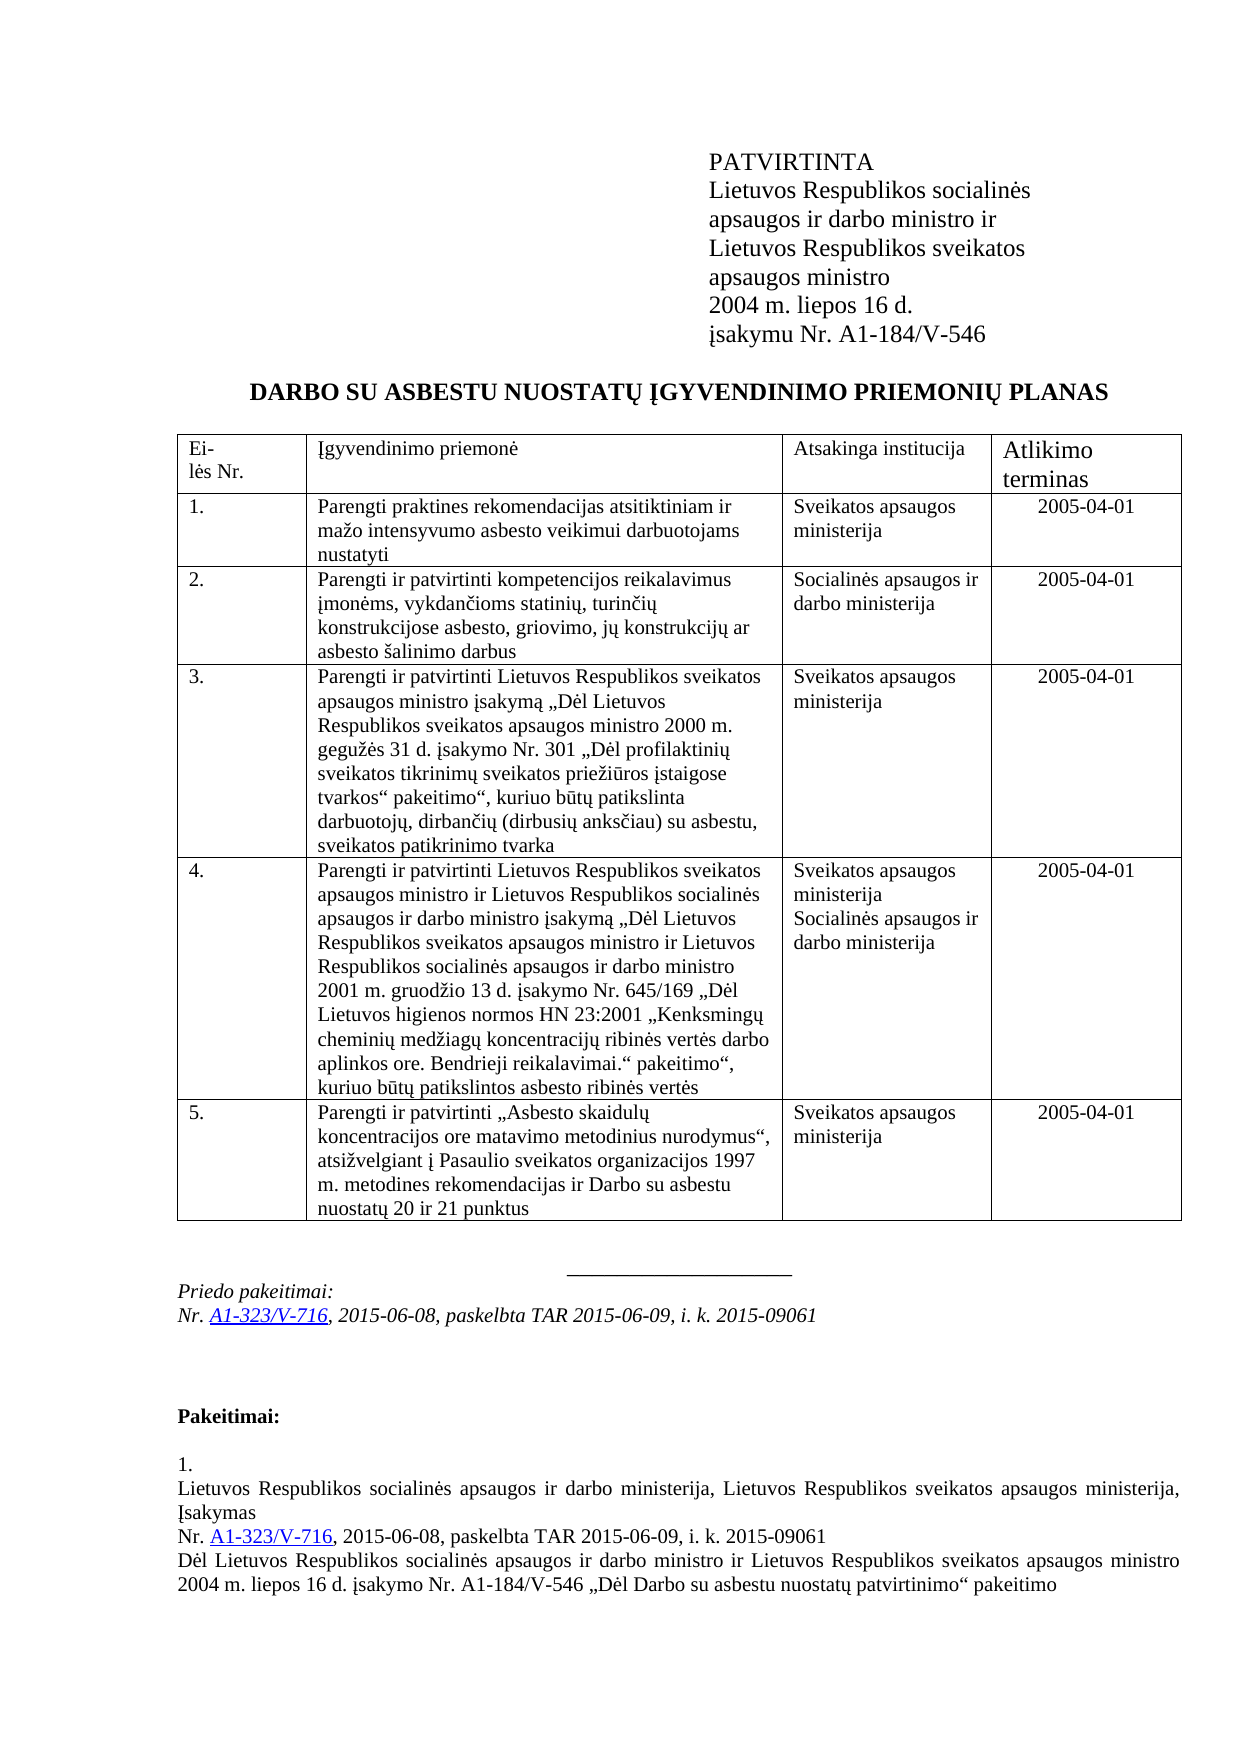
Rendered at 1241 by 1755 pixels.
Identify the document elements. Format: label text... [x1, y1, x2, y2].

text apsaugos ministro [177, 262, 1181, 291]
table_cell 4. [178, 858, 306, 1099]
table_cell Sveikatos apsaugos ministerija [783, 494, 991, 566]
table_cell Parengti ir patvirtinti Lietuvos Respublikos sveikatos apsaugos ministro ir Lietuvos Respublikos socialinės apsaugos ir darbo ministro įsakymą „Dėl Lietuvos Respublikos sveikatos apsaugos ministro ir Lietuvos Respublikos socialinės apsaugos ir darbo ministro 2001 m. gruodžio 13 d. įsakymo Nr. 645/169 „Dėl Lietuvos higienos normos HN 23:2001 „Kenksmingų cheminių medžiagų koncentracijų ribinės vertės darbo aplinkos ore. Bendrieji reikalavimai.“ pakeitimo“, kuriuo būtų patikslintos asbesto ribinės vertės [307, 858, 782, 1099]
table_cell 3. [178, 665, 306, 857]
table_header Atlikimo terminas [992, 435, 1181, 493]
table_cell Parengti ir patvirtinti Lietuvos Respublikos sveikatos apsaugos ministro įsakymą „Dėl Lietuvos Respublikos sveikatos apsaugos ministro 2000 m. gegužės 31 d. įsakymo Nr. 301 „Dėl profilaktinių sveikatos tikrinimų sveikatos priežiūros įstaigose tvarkos“ pakeitimo“, kuriuo būtų patikslinta darbuotojų, dirbančių (dirbusių anksčiau) su asbestu, sveikatos patikrinimo tvarka [307, 665, 782, 857]
table_header Įgyvendinimo priemonė [307, 435, 782, 493]
table_cell Sveikatos apsaugos ministerija Socialinės apsaugos ir darbo ministerija [783, 858, 991, 1099]
table_cell 2005-04-01 [992, 1100, 1181, 1220]
table_header Ei- lės Nr. [178, 435, 306, 493]
table_cell 2. [178, 567, 306, 663]
text PATVIRTINTA [177, 147, 1181, 176]
text DARBO SU ASBESTU NUOSTATŲ ĮGYVENDINIMO PRIEMONIŲ PLANAS [177, 377, 1181, 406]
table_cell 5. [178, 1100, 306, 1220]
text Lietuvos Respublikos sveikatos [177, 233, 1181, 262]
text Dėl Lietuvos Respublikos socialinės apsaugos ir darbo ministro ir Lietuvos Respublikos sveikatos apsaugos ministro 2004 m. liepos 16 d. įsakymo Nr. A1-184/V-546 „Dėl Darbo su asbestu nuostatų patvirtinimo“ pakeitimo [177, 1548, 1181, 1596]
text Lietuvos Respublikos socialinės apsaugos ir darbo ministerija, Lietuvos Respublikos sveikatos apsaugos ministerija, Įsakymas [177, 1476, 1181, 1524]
text apsaugos ir darbo ministro ir [177, 204, 1181, 233]
table_cell 1. [178, 494, 306, 566]
table_cell Socialinės apsaugos ir darbo ministerija [783, 567, 991, 663]
text __________________ [177, 1250, 1181, 1278]
text Nr. A1-323/V-716, 2015-06-08, paskelbta TAR 2015-06-09, i. k. 2015-09061 [177, 1524, 1181, 1548]
text įsakymu Nr. A1-184/V-546 [177, 319, 1181, 348]
table_cell 2005-04-01 [992, 494, 1181, 566]
table_cell Sveikatos apsaugos ministerija [783, 665, 991, 857]
text Priedo pakeitimai: [177, 1278, 1181, 1303]
table_header Atsakinga institucija [783, 435, 991, 493]
text Nr. A1-323/V-716, 2015-06-08, paskelbta TAR 2015-06-09, i. k. 2015-09061 [177, 1303, 1181, 1327]
text Lietuvos Respublikos socialinės [177, 176, 1181, 204]
table_cell Parengti ir patvirtinti kompetencijos reikalavimus įmonėms, vykdančioms statinių, turinčių konstrukcijose asbesto, griovimo, jų konstrukcijų ar asbesto šalinimo darbus [307, 567, 782, 663]
table_cell 2005-04-01 [992, 567, 1181, 663]
table_cell 2005-04-01 [992, 665, 1181, 857]
text 2004 m. liepos 16 d. [177, 291, 1181, 319]
text Pakeitimai: [177, 1403, 1181, 1428]
table_cell Parengti ir patvirtinti „Asbesto skaidulų koncentracijos ore matavimo metodinius nurodymus“, atsižvelgiant į Pasaulio sveikatos organizacijos 1997 m. metodines rekomendacijas ir Darbo su asbestu nuostatų 20 ir 21 punktus [307, 1100, 782, 1220]
text 1. [177, 1452, 1181, 1476]
table_cell Sveikatos apsaugos ministerija [783, 1100, 991, 1220]
table_cell 2005-04-01 [992, 858, 1181, 1099]
table_cell Parengti praktines rekomendacijas atsitiktiniam ir mažo intensyvumo asbesto veikimui darbuotojams nustatyti [307, 494, 782, 566]
